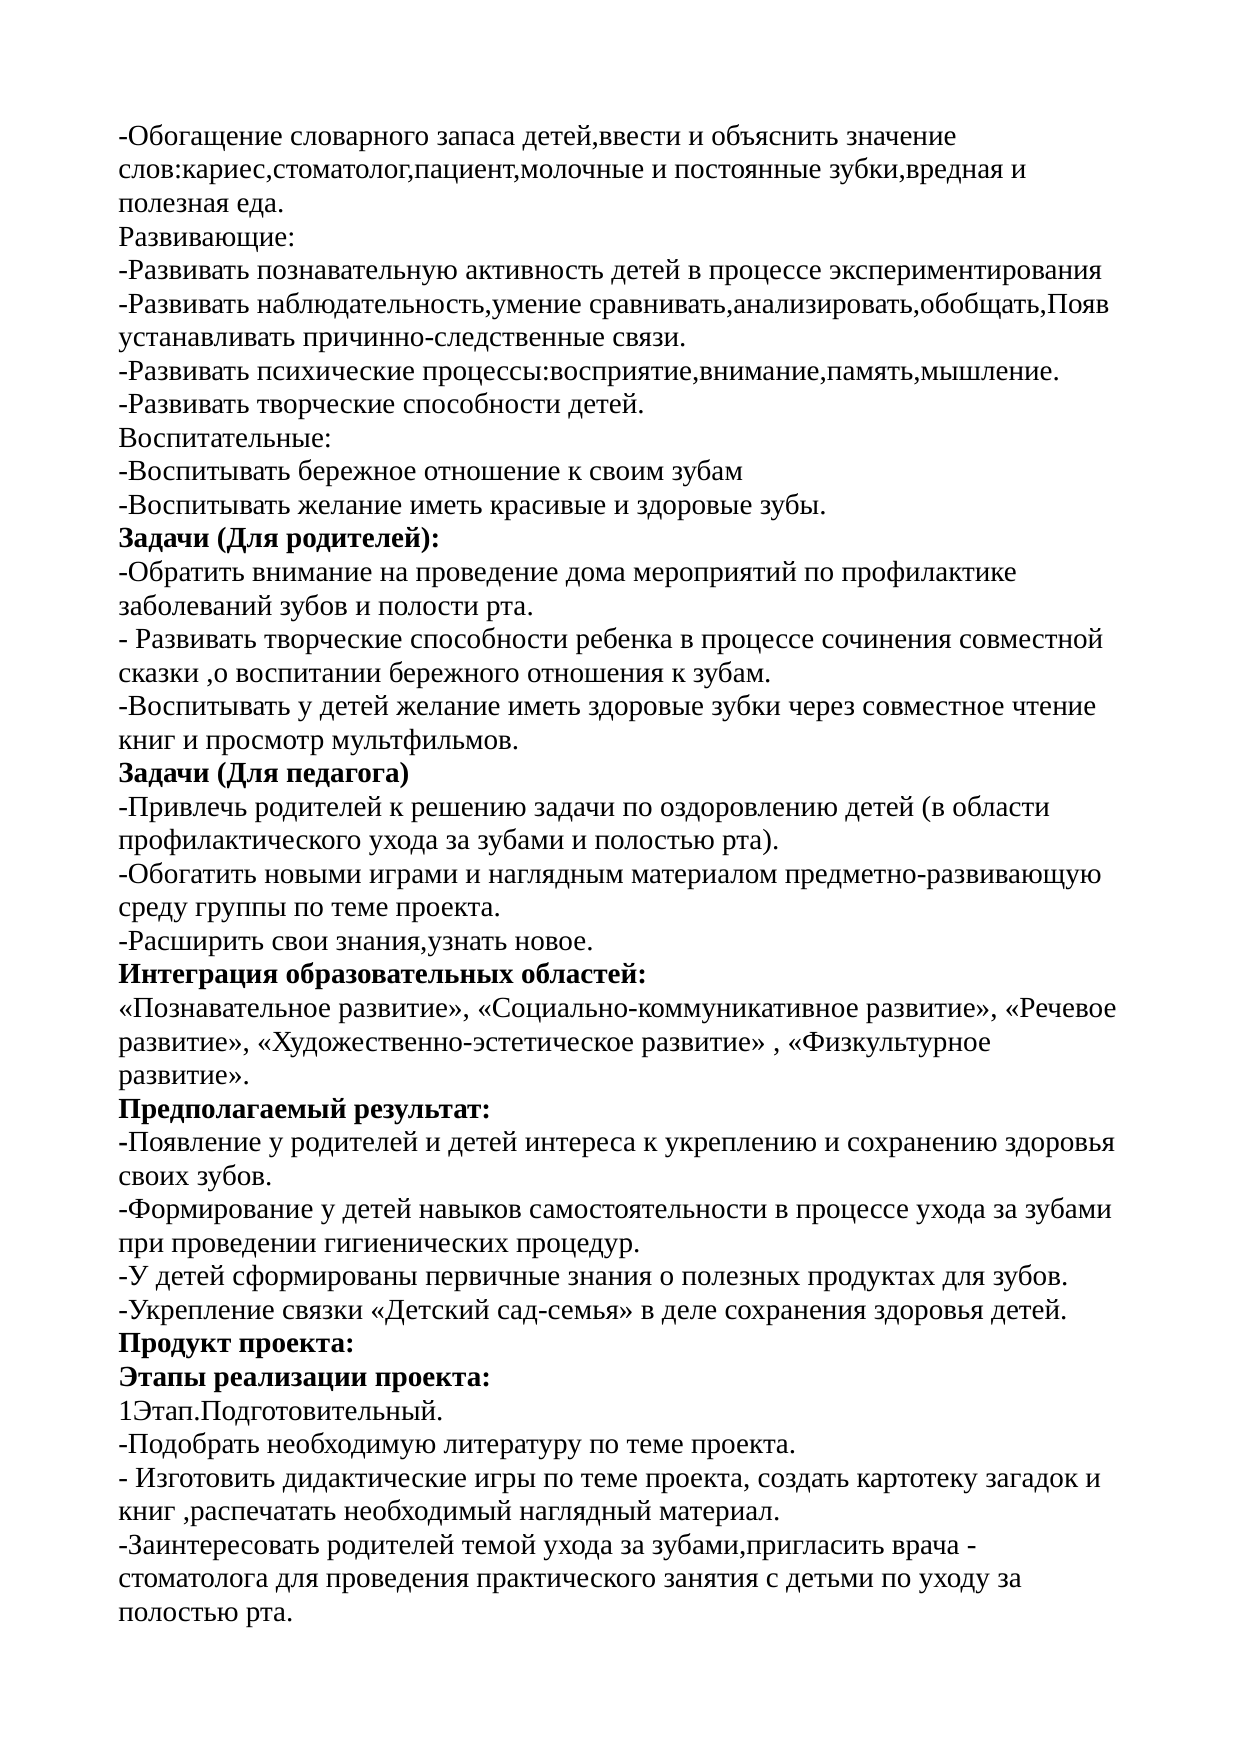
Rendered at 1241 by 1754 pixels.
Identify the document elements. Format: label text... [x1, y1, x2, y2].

text -У детей сформированы первичные знания о полезных продуктах для зубов. [118, 1258, 1122, 1292]
text -Укрепление связки «Детский сад-семья» в деле сохранения здоровья детей. [118, 1292, 1122, 1326]
text - Развивать творческие способности ребенка в процессе сочинения совместной сказки ,о воспитании бережного отношения к зубам. [118, 621, 1122, 688]
text -Появление у родителей и детей интереса к укреплению и сохранению здоровья своих зубов. [118, 1124, 1122, 1191]
text -Развивать наблюдательность,умение сравнивать,анализировать,обобщать,Появ устанавливать причинно-следственные связи. [118, 286, 1122, 353]
text -Обратить внимание на проведение дома мероприятий по профилактике заболеваний зубов и полости рта. [118, 554, 1122, 621]
text Задачи (Для родителей): [118, 521, 1122, 554]
text - Изготовить дидактические игры по теме проекта, создать картотеку загадок и книг ,распечатать необходимый наглядный материал. [118, 1460, 1122, 1527]
text «Познавательное развитие», «Социально-коммуникативное развитие», «Речевое развитие», «Художественно-эстетическое развитие» , «Физкультурное развитие». [118, 990, 1122, 1091]
text -Обогащение словарного запаса детей,ввести и объяснить значение слов:кариес,стоматолог,пациент,молочные и постоянные зубки,вредная и полезная еда. [118, 118, 1122, 219]
text -Развивать психические процессы:восприятие,внимание,память,мышление. [118, 353, 1122, 386]
text -Формирование у детей навыков самостоятельности в процессе ухода за зубами при проведении гигиенических процедур. [118, 1191, 1122, 1258]
text 1Этап.Подготовительный. [118, 1393, 1122, 1426]
text -Воспитывать бережное отношение к своим зубам [118, 453, 1122, 487]
text -Подобрать необходимую литературу по теме проекта. [118, 1426, 1122, 1460]
text Воспитательные: [118, 420, 1122, 453]
text -Развивать познавательную активность детей в процессе экспериментирования [118, 252, 1122, 286]
text -Воспитывать желание иметь красивые и здоровые зубы. [118, 487, 1122, 521]
text -Расширить свои знания,узнать новое. [118, 923, 1122, 957]
text -Развивать творческие способности детей. [118, 386, 1122, 420]
text -Заинтересовать родителей темой ухода за зубами,пригласить врача -стоматолога для проведения практического занятия с детьми по уходу за полостью рта. [118, 1527, 1122, 1627]
text -Воспитывать у детей желание иметь здоровые зубки через совместное чтение книг и просмотр мультфильмов. [118, 688, 1122, 755]
text -Обогатить новыми играми и наглядным материалом предметно-развивающую среду группы по теме проекта. [118, 856, 1122, 923]
text Задачи (Для педагога) [118, 755, 1122, 789]
text Интеграция образовательных областей: [118, 957, 1122, 990]
text -Привлечь родителей к решению задачи по оздоровлению детей (в области профилактического ухода за зубами и полостью рта). [118, 789, 1122, 856]
text Продукт проекта: [118, 1326, 1122, 1359]
text Развивающие: [118, 219, 1122, 252]
text Предполагаемый результат: [118, 1091, 1122, 1124]
text Этапы реализации проекта: [118, 1359, 1122, 1393]
